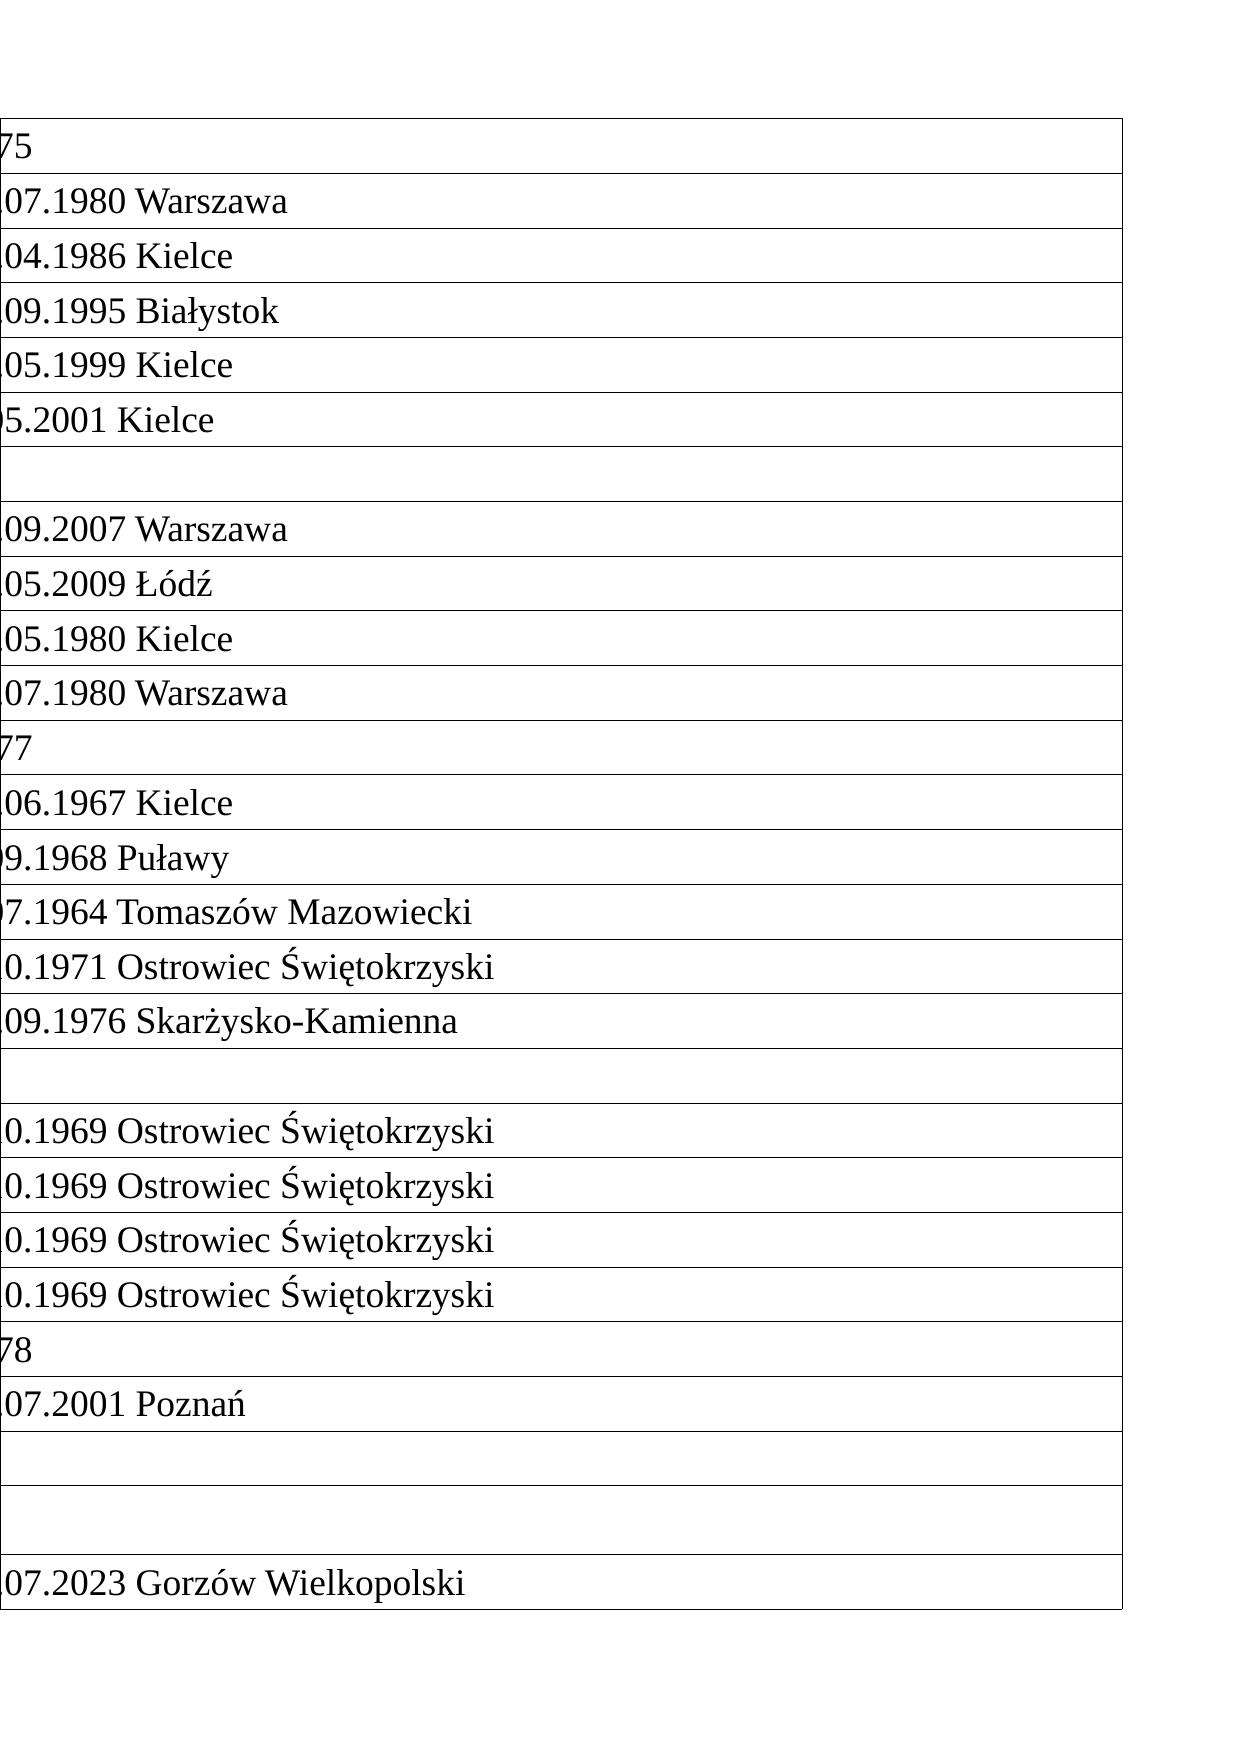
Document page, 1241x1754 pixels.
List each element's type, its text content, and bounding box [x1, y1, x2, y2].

table_cell 1977 [1, 721, 1122, 774]
table_cell [1, 1432, 1122, 1485]
table_cell 26.04.1986 Kielce [1, 229, 1122, 282]
table_cell 5.07.1964 Tomaszów Mazowiecki [1, 885, 1122, 938]
table_cell 5.10.1969 Ostrowiec Świętokrzyski [1, 1104, 1122, 1157]
table_cell 31.05.2009 Łódź [1, 557, 1122, 610]
table_cell 22.05.1999 Kielce [1, 338, 1122, 392]
table_cell 5.10.1969 Ostrowiec Świętokrzyski [1, 1213, 1122, 1267]
table_cell [1, 1049, 1122, 1102]
table_cell 28.07.2001 Poznań [1, 1377, 1122, 1431]
table_cell 28.07.2023 Gorzów Wielkopolski [1, 1555, 1122, 1609]
table_cell 3.05.2001 Kielce [1, 393, 1122, 446]
table_cell 13.07.1980 Warszawa [1, 174, 1122, 227]
table_cell 1975 [1, 119, 1122, 173]
table_cell 25.09.1976 Skarżysko-Kamienna [1, 994, 1122, 1048]
table_cell 5.10.1969 Ostrowiec Świętokrzyski [1, 1268, 1122, 1321]
table_cell Najlepsi juniorzy (U20) [1, 1486, 1122, 1554]
table_cell [1, 447, 1122, 501]
table_cell 1.09.1968 Puławy [1, 830, 1122, 884]
table_cell 9.10.1971 Ostrowiec Świętokrzyski [1, 940, 1122, 993]
table_cell 15.05.1980 Kielce [1, 611, 1122, 665]
table_cell 30.09.1995 Białystok [1, 283, 1122, 337]
table_cell 1978 [1, 1322, 1122, 1376]
table_cell 12.07.1980 Warszawa [1, 666, 1122, 720]
table_cell 5.10.1969 Ostrowiec Świętokrzyski [1, 1158, 1122, 1212]
table_cell 16.09.2007 Warszawa [1, 502, 1122, 556]
table_cell 17.06.1967 Kielce [1, 775, 1122, 829]
